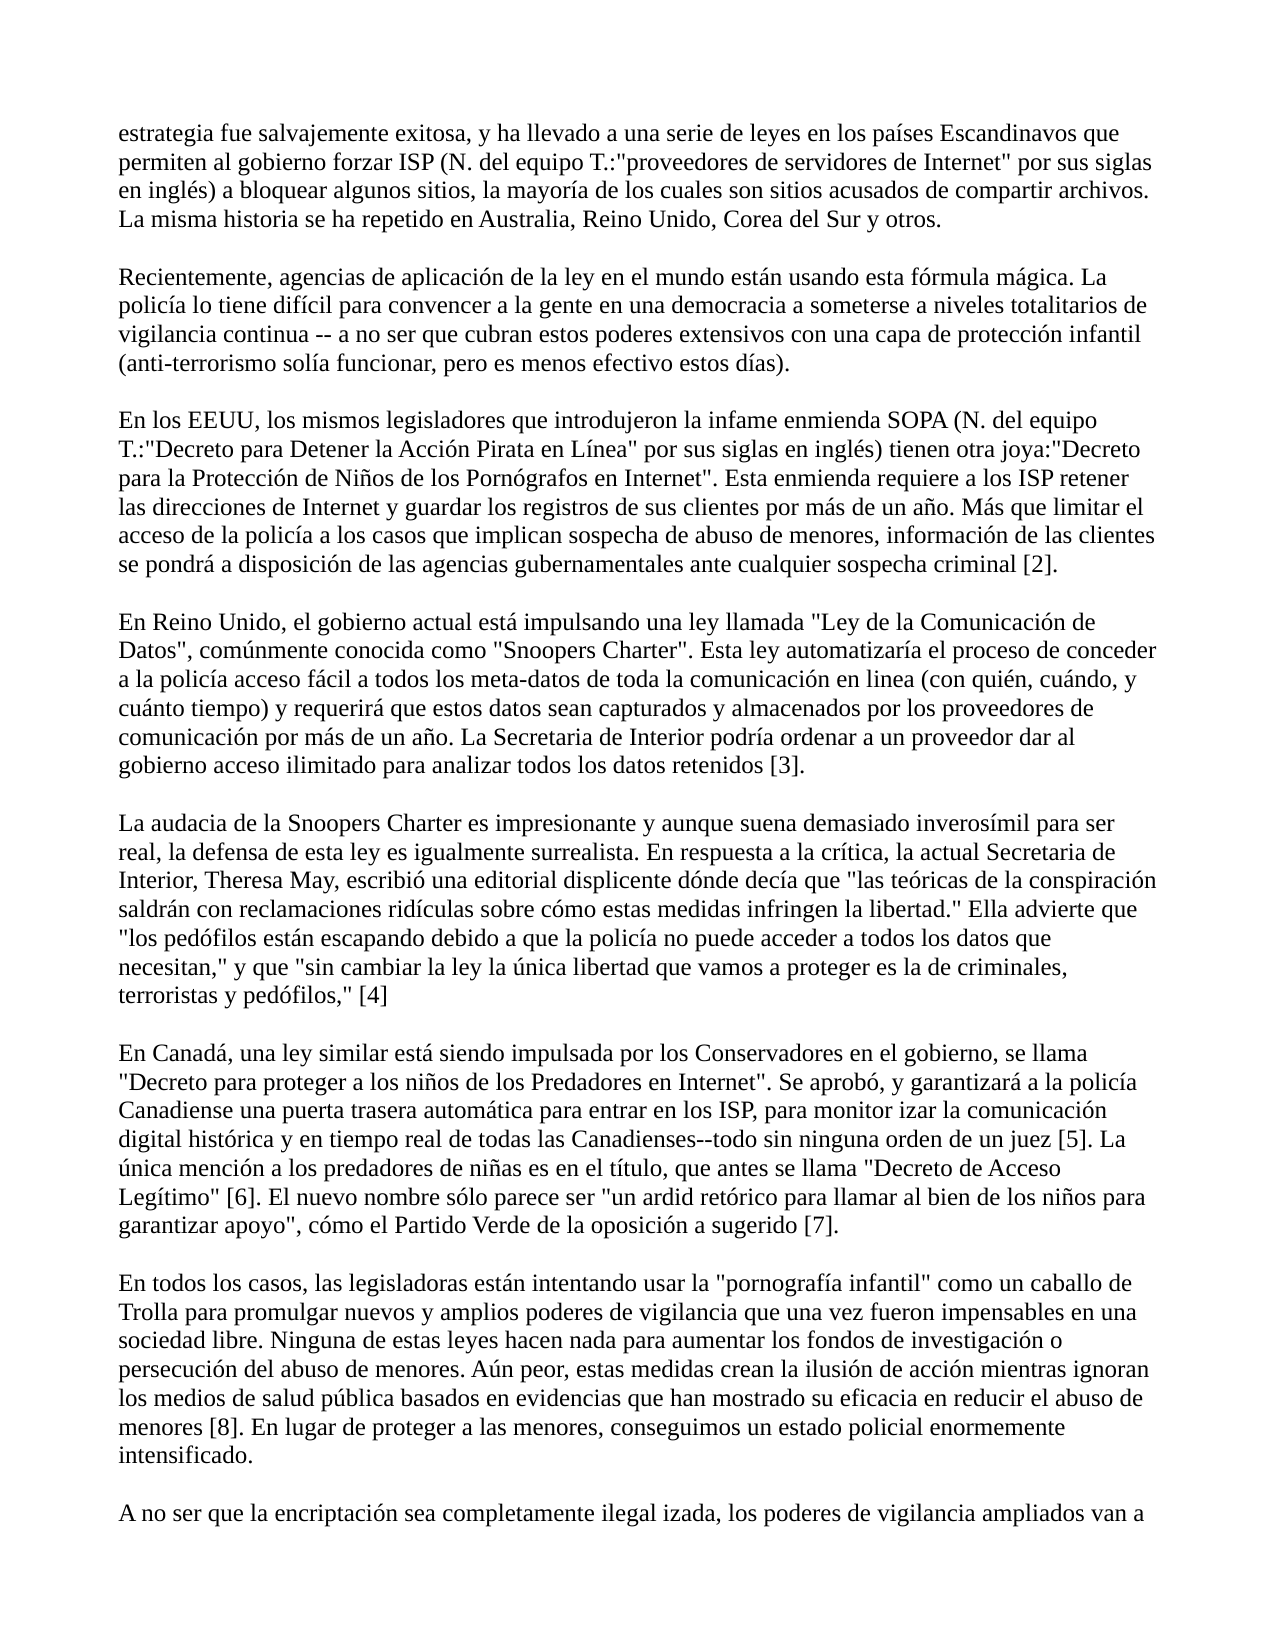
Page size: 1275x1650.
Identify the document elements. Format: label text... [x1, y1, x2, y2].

text A no ser que la encriptación sea completamente ilegal izada, los poderes de vigilancia ampliados van a [118, 1498, 1157, 1527]
text Recientemente, agencias de aplicación de la ley en el mundo están usando esta fórmula mágica. La policía lo tiene difícil para convencer a la gente en una democracia a someterse a niveles totalitarios de vigilancia continua -- a no ser que cubran estos poderes extensivos con una capa de protección infantil (anti-terrorismo solía funcionar, pero es menos efectivo estos días). [118, 262, 1157, 377]
text En Canadá, una ley similar está siendo impulsada por los Conservadores en el gobierno, se llama "Decreto para proteger a los niños de los Predadores en Internet". Se aprobó, y garantizará a la policía Canadiense una puerta trasera automática para entrar en los ISP, para monitor izar la comunicación digital histórica y en tiempo real de todas las Canadienses--todo sin ninguna orden de un juez [5]. La única mención a los predadores de niñas es en el título, que antes se llama "Decreto de Acceso Legítimo" [6]. El nuevo nombre sólo parece ser "un ardid retórico para llamar al bien de los niños para garantizar apoyo", cómo el Partido Verde de la oposición a sugerido [7]. [118, 1038, 1157, 1239]
text En los EEUU, los mismos legisladores que introdujeron la infame enmienda SOPA (N. del equipo T.:"Decreto para Detener la Acción Pirata en Línea" por sus siglas en inglés) tienen otra joya:"Decreto para la Protección de Niños de los Pornógrafos en Internet". Esta enmienda requiere a los ISP retener las direcciones de Internet y guardar los registros de sus clientes por más de un año. Más que limitar el acceso de la policía a los casos que implican sospecha de abuso de menores, información de las clientes se pondrá a disposición de las agencias gubernamentales ante cualquier sospecha criminal [2]. [118, 406, 1157, 578]
text La audacia de la Snoopers Charter es impresionante y aunque suena demasiado inverosímil para ser real, la defensa de esta ley es igualmente surrealista. En respuesta a la crítica, la actual Secretaria de Interior, Theresa May, escribió una editorial displicente dónde decía que "las teóricas de la conspiración saldrán con reclamaciones ridículas sobre cómo estas medidas infringen la libertad." Ella advierte que "los pedófilos están escapando debido a que la policía no puede acceder a todos los datos que necesitan," y que "sin cambiar la ley la única libertad que vamos a proteger es la de criminales, terroristas y pedófilos," [4] [118, 808, 1157, 1009]
text estrategia fue salvajemente exitosa, y ha llevado a una serie de leyes en los países Escandinavos que permiten al gobierno forzar ISP (N. del equipo T.:"proveedores de servidores de Internet" por sus siglas en inglés) a bloquear algunos sitios, la mayoría de los cuales son sitios acusados de compartir archivos. La misma historia se ha repetido en Australia, Reino Unido, Corea del Sur y otros. [118, 118, 1157, 233]
text En todos los casos, las legisladoras están intentando usar la "pornografía infantil" como un caballo de Trolla para promulgar nuevos y amplios poderes de vigilancia que una vez fueron impensables en una sociedad libre. Ninguna de estas leyes hacen nada para aumentar los fondos de investigación o persecución del abuso de menores. Aún peor, estas medidas crean la ilusión de acción mientras ignoran los medios de salud pública basados en evidencias que han mostrado su eficacia en reducir el abuso de menores [8]. En lugar de proteger a las menores, conseguimos un estado policial enormemente intensificado. [118, 1268, 1157, 1469]
text En Reino Unido, el gobierno actual está impulsando una ley llamada "Ley de la Comunicación de Datos", comúnmente conocida como "Snoopers Charter". Esta ley automatizaría el proceso de conceder a la policía acceso fácil a todos los meta-datos de toda la comunicación en linea (con quién, cuándo, y cuánto tiempo) y requerirá que estos datos sean capturados y almacenados por los proveedores de comunicación por más de un año. La Secretaria de Interior podría ordenar a un proveedor dar al gobierno acceso ilimitado para analizar todos los datos retenidos [3]. [118, 607, 1157, 779]
